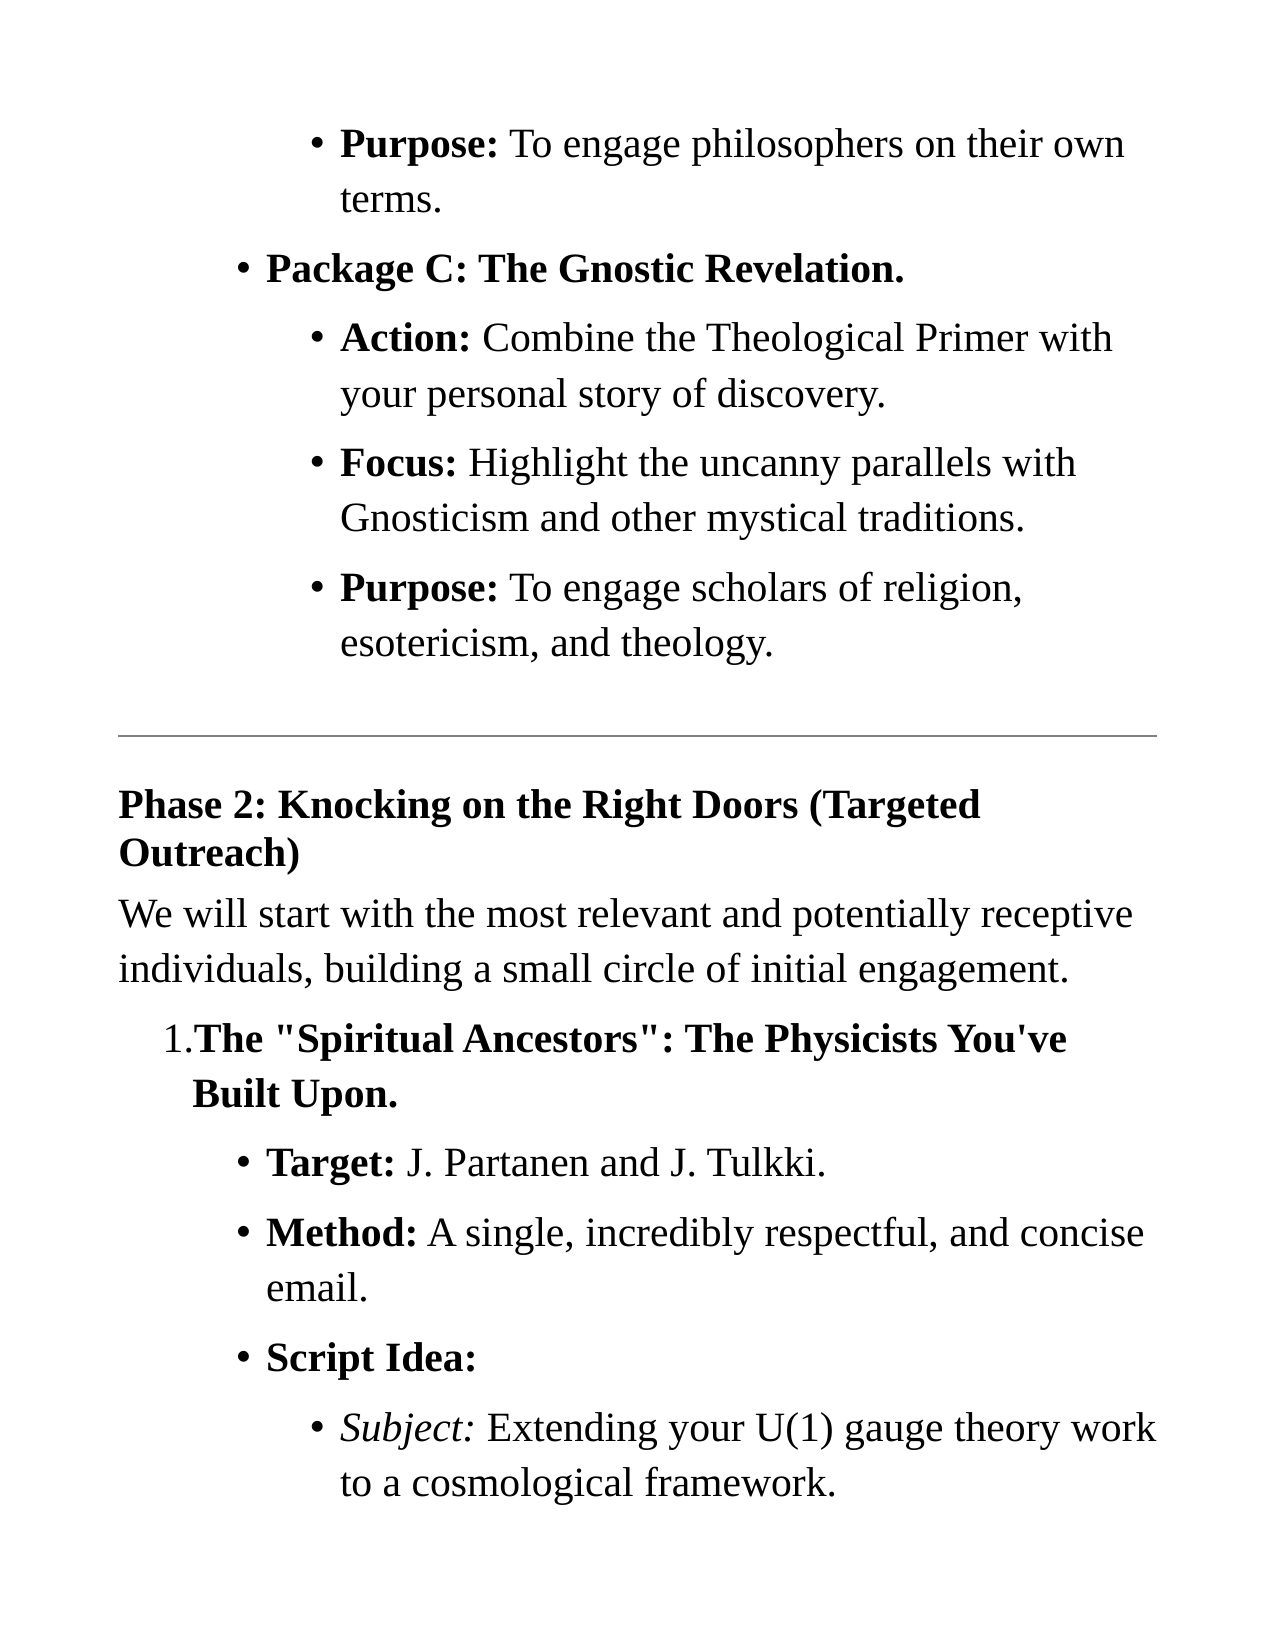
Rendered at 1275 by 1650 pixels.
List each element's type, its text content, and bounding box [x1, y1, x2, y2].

list Subject: Extending your U(1) gauge theory work to a cosmological framework. [310, 1402, 1157, 1505]
list Package C: The Gnostic Revelation. [236, 243, 1157, 291]
text We will start with the most relevant and potentially receptive individuals, building a small circle of initial engagement. [118, 888, 1157, 991]
list Method: A single, incredibly respectful, and concise email. [236, 1208, 1157, 1311]
list The "Spiritual Ancestors": The Physicists You've Built Upon. [162, 1013, 1157, 1116]
list Focus: Highlight the uncanny parallels with Gnosticism and other mystical traditions. [310, 438, 1157, 541]
subtitle Phase 2: Knocking on the Right Doors (Targeted Outreach) [118, 780, 1157, 876]
list Script Idea: [236, 1332, 1157, 1381]
list Purpose: To engage philosophers on their own terms. [310, 118, 1157, 221]
list Action: Combine the Theological Primer with your personal story of discovery. [310, 313, 1157, 416]
list Purpose: To engage scholars of religion, esotericism, and theology. [310, 563, 1157, 666]
list Target: J. Partanen and J. Tulkki. [236, 1138, 1157, 1186]
